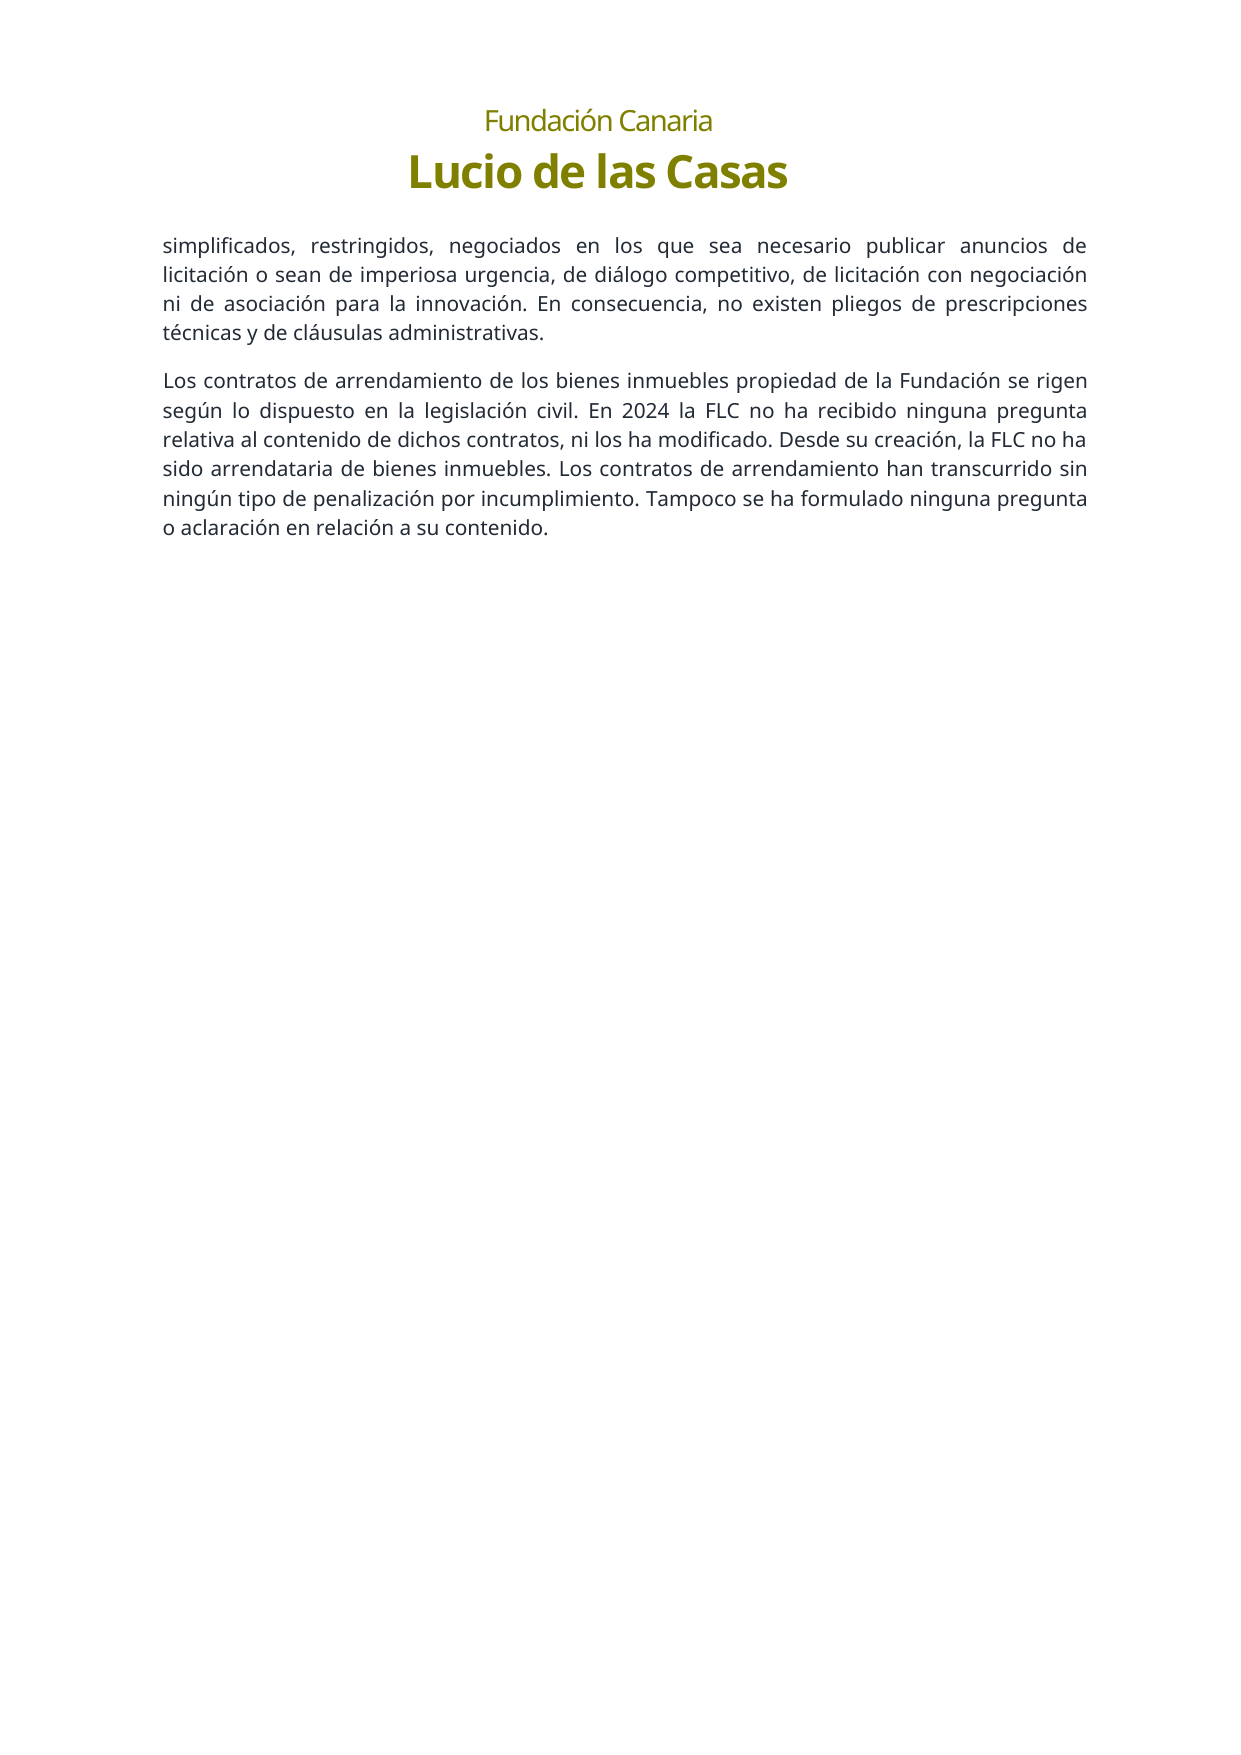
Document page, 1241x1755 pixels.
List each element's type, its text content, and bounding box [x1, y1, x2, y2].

text simplificados, restringidos, negociados en los que sea necesario publicar anuncios de licitación o sean de imperiosa urgencia, de diálogo competitivo, de licitación con negociación ni de asociación para la innovación. En consecuencia, no existen pliegos de prescripciones técnicas y de cláusulas administrativas. [162, 231, 1089, 347]
text Los contratos de arrendamiento de los bienes inmuebles propiedad de la Fundación se rigen según lo dispuesto en la legislación civil. En 2024 la FLC no ha recibido ninguna pregunta relativa al contenido de dichos contratos, ni los ha modificado. Desde su creación, la FLC no ha sido arrendataria de bienes inmuebles. Los contratos de arrendamiento han transcurrido sin ningún tipo de penalización por incumplimiento. Tampoco se ha formulado ninguna pregunta o aclaración en relación a su contenido. [162, 367, 1089, 541]
